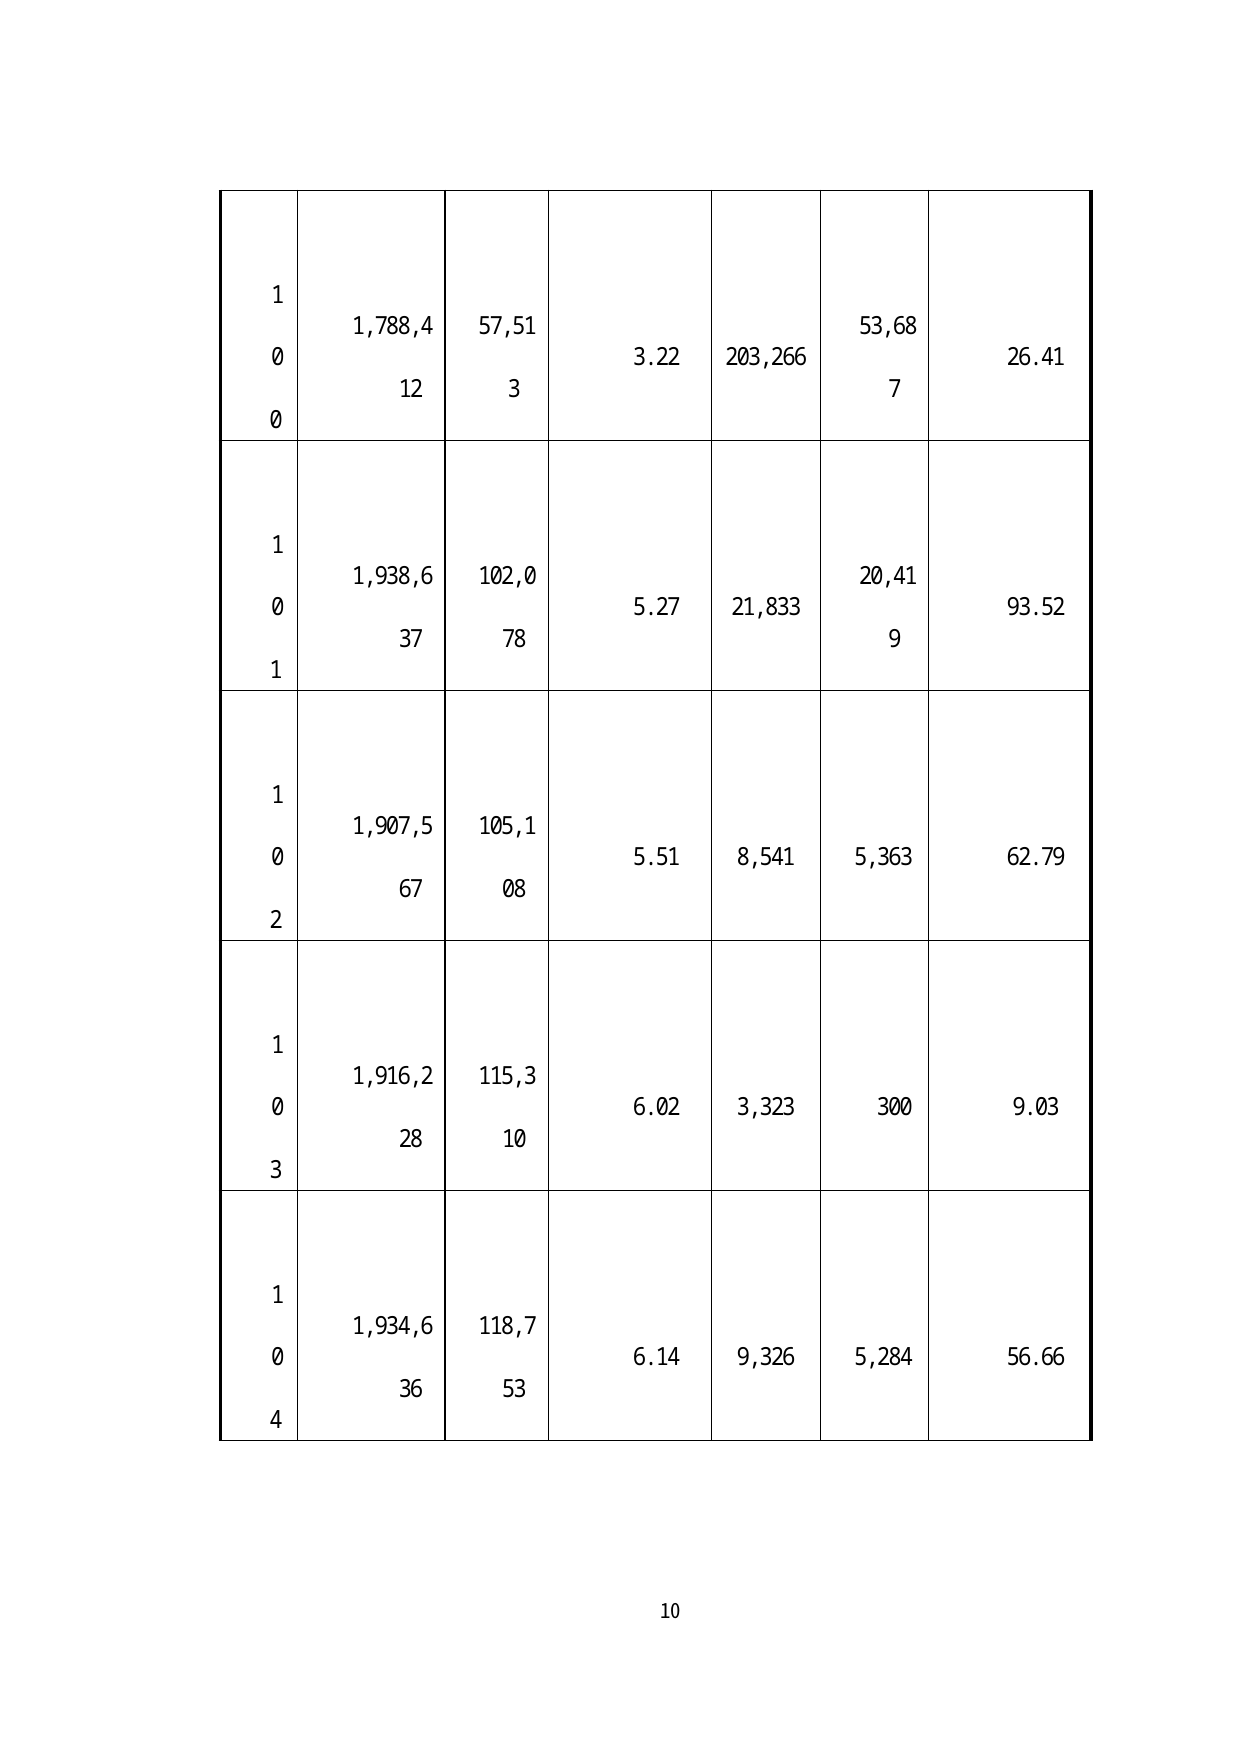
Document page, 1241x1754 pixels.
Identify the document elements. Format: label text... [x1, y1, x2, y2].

table_cell 1,907,567 [298, 691, 444, 939]
table_cell 100 [222, 191, 297, 439]
table_cell 1,788,412 [298, 191, 444, 439]
table_cell 53,687 [821, 191, 928, 439]
table_cell 9,326 [712, 1191, 820, 1439]
table_cell 1,916,228 [298, 941, 444, 1189]
table_cell 9.03 [929, 941, 1089, 1189]
table_cell 118,753 [446, 1191, 548, 1439]
table_cell 8,541 [712, 691, 820, 939]
table_cell 3,323 [712, 941, 820, 1189]
table_cell 101 [222, 441, 297, 689]
table_cell 5,363 [821, 691, 928, 939]
table_cell 5,284 [821, 1191, 928, 1439]
table_cell 1,938,637 [298, 441, 444, 689]
table_cell 6.14 [549, 1191, 711, 1439]
table_cell 26.41 [929, 191, 1089, 439]
table_cell 57,513 [446, 191, 548, 439]
table_cell 203,266 [712, 191, 820, 439]
table_cell 5.51 [549, 691, 711, 939]
table_cell 115,310 [446, 941, 548, 1189]
table_cell 93.52 [929, 441, 1089, 689]
table_cell 21,833 [712, 441, 820, 689]
table_cell 103 [222, 941, 297, 1189]
table_cell 102,078 [446, 441, 548, 689]
table_cell 20,419 [821, 441, 928, 689]
table_cell 56.66 [929, 1191, 1089, 1439]
table_cell 3.22 [549, 191, 711, 439]
table_cell 300 [821, 941, 928, 1189]
table_cell 1,934,636 [298, 1191, 444, 1439]
table_cell 104 [222, 1191, 297, 1439]
table_cell 5.27 [549, 441, 711, 689]
table_cell 102 [222, 691, 297, 939]
table_cell 62.79 [929, 691, 1089, 939]
table_cell 105,108 [446, 691, 548, 939]
table_cell 6.02 [549, 941, 711, 1189]
